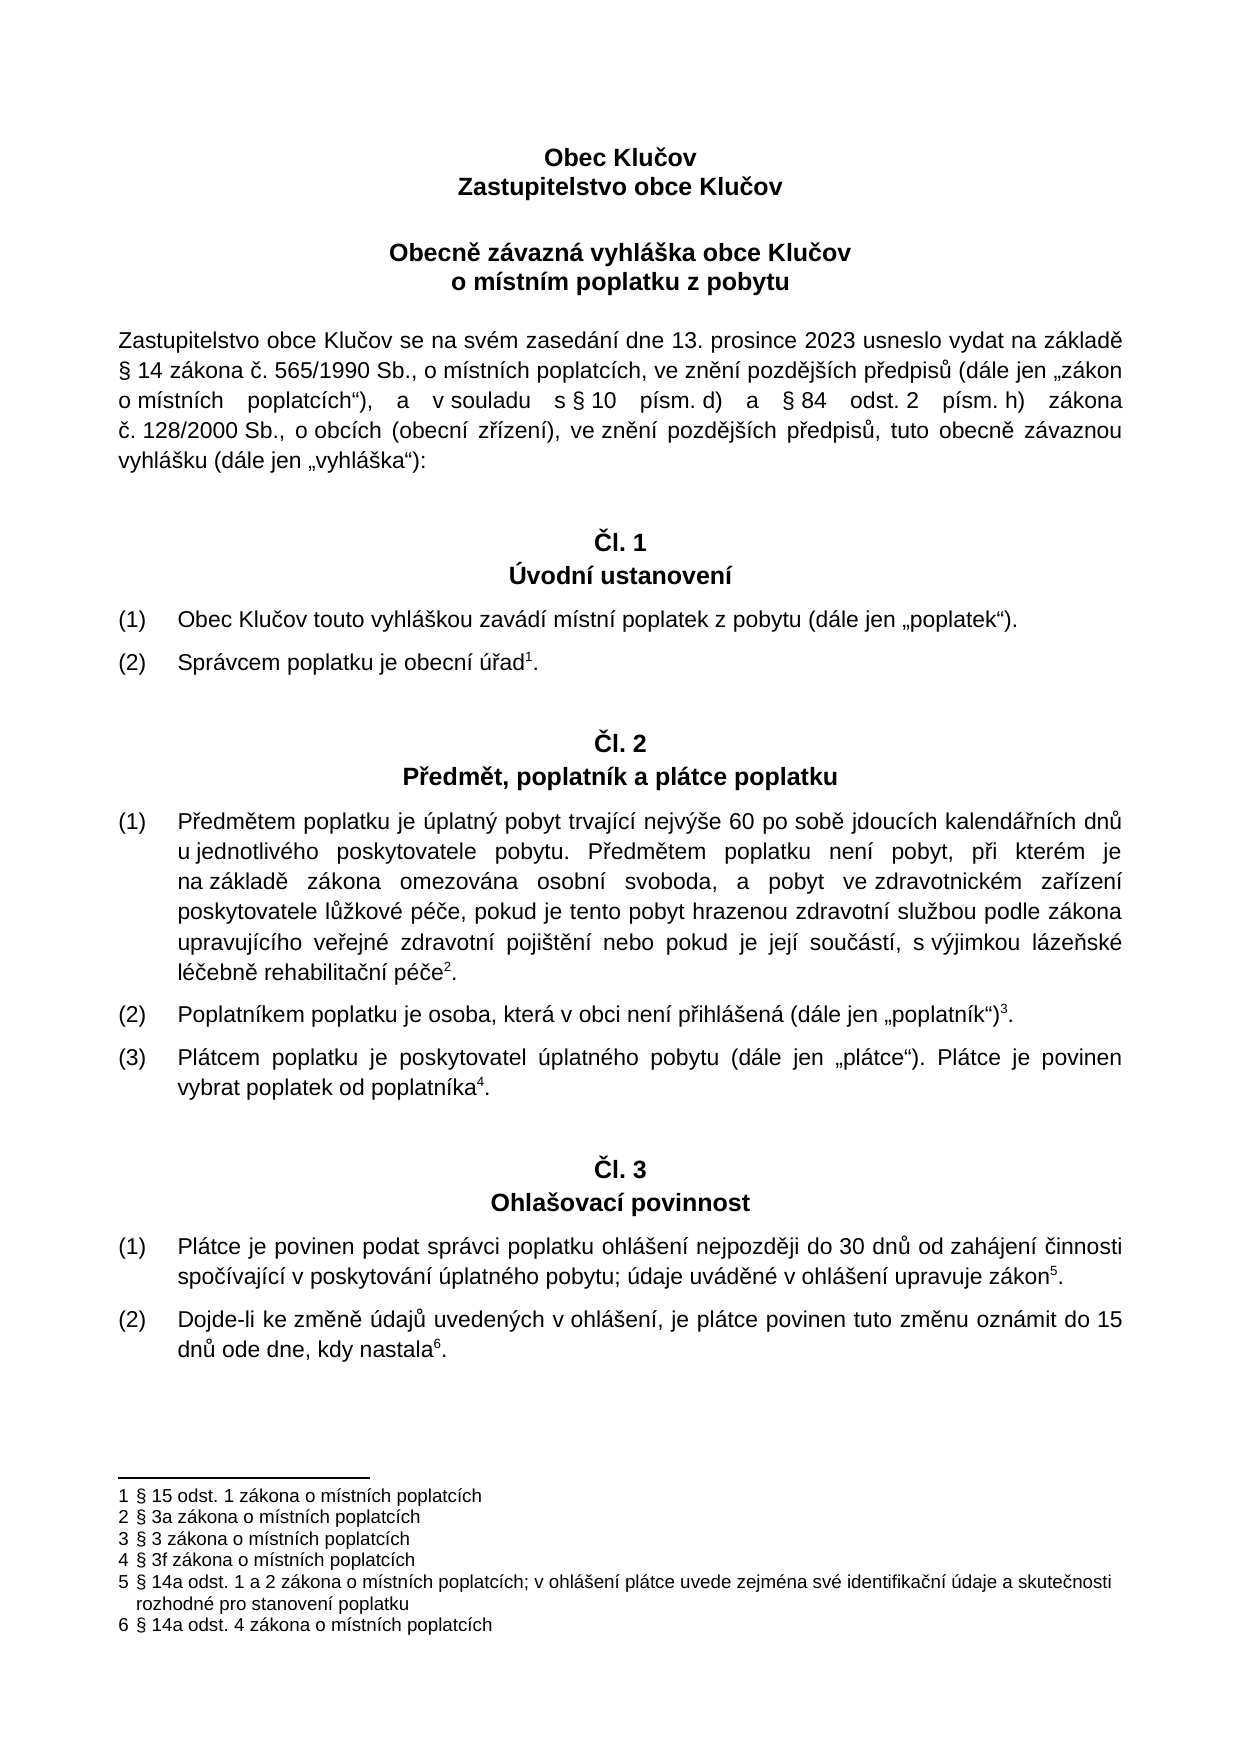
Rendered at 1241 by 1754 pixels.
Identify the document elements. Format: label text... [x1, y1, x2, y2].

list § 14a odst. 4 zákona o místních poplatcích [118, 1614, 1122, 1635]
list § 3 zákona o místních poplatcích [118, 1528, 1122, 1549]
list Obec Klučov touto vyhláškou zavádí místní poplatek z pobytu (dále jen „poplatek“). [118, 606, 1122, 633]
subtitle Obecně závazná vyhláška obce Klučov o místním poplatku z pobytu [118, 238, 1122, 295]
list Předmětem poplatku je úplatný pobyt trvající nejvýše 60 po sobě jdoucích kalendářních dnů u jednotlivého poskytovatele pobytu. Předmětem poplatku není pobyt, při kterém je na základě zákona omezována osobní svoboda, a pobyt ve zdravotnickém zařízení poskytovatele lůžkové péče, pokud je tento pobyt hrazenou zdravotní službou podle zákona upravujícího veřejné zdravotní pojištění nebo pokud je její součástí, s výjimkou lázeňské léčebně rehabilitační péče. [118, 808, 1122, 985]
list § 14a odst. 1 a 2 zákona o místních poplatcích; v ohlášení plátce uvede zejména své identifikační údaje a skutečnosti rozhodné pro stanovení poplatku [118, 1571, 1122, 1614]
text Zastupitelstvo obce Klučov se na svém zasedání dne 13. prosince 2023 usneslo vydat na základě § 14 zákona č. 565/1990 Sb., o místních poplatcích, ve znění pozdějších předpisů (dále jen „zákon o místních poplatcích“), a v souladu s § 10 písm. d) a § 84 odst. 2 písm. h) zákona č. 128/2000 Sb., o obcích (obecní zřízení), ve znění pozdějších předpisů, tuto obecně závaznou vyhlášku (dále jen „vyhláška“): [118, 327, 1122, 474]
subtitle Čl. 3 Ohlašovací povinnost [118, 1154, 1122, 1216]
subtitle Čl. 1 Úvodní ustanovení [118, 528, 1122, 589]
list § 3f zákona o místních poplatcích [118, 1549, 1122, 1571]
list Plátce je povinen podat správci poplatku ohlášení nejpozději do 30 dnů od zahájení činnosti spočívající v poskytování úplatného pobytu; údaje uváděné v ohlášení upravuje zákon. [118, 1233, 1122, 1290]
title Obec Klučov Zastupitelstvo obce Klučov [118, 143, 1122, 201]
subtitle Čl. 2 Předmět, poplatník a plátce poplatku [118, 729, 1122, 791]
list Plátcem poplatku je poskytovatel úplatného pobytu (dále jen „plátce“). Plátce je povinen vybrat poplatek od poplatníka. [118, 1044, 1122, 1101]
list § 3a zákona o místních poplatcích [118, 1506, 1122, 1528]
list § 15 odst. 1 zákona o místních poplatcích [118, 1484, 1122, 1506]
list Správcem poplatku je obecní úřad. [118, 649, 1122, 675]
list Dojde-li ke změně údajů uvedených v ohlášení, je plátce povinen tuto změnu oznámit do 15 dnů ode dne, kdy nastala. [118, 1306, 1122, 1363]
list Poplatníkem poplatku je osoba, která v obci není přihlášená (dále jen „poplatník“). [118, 1001, 1122, 1028]
